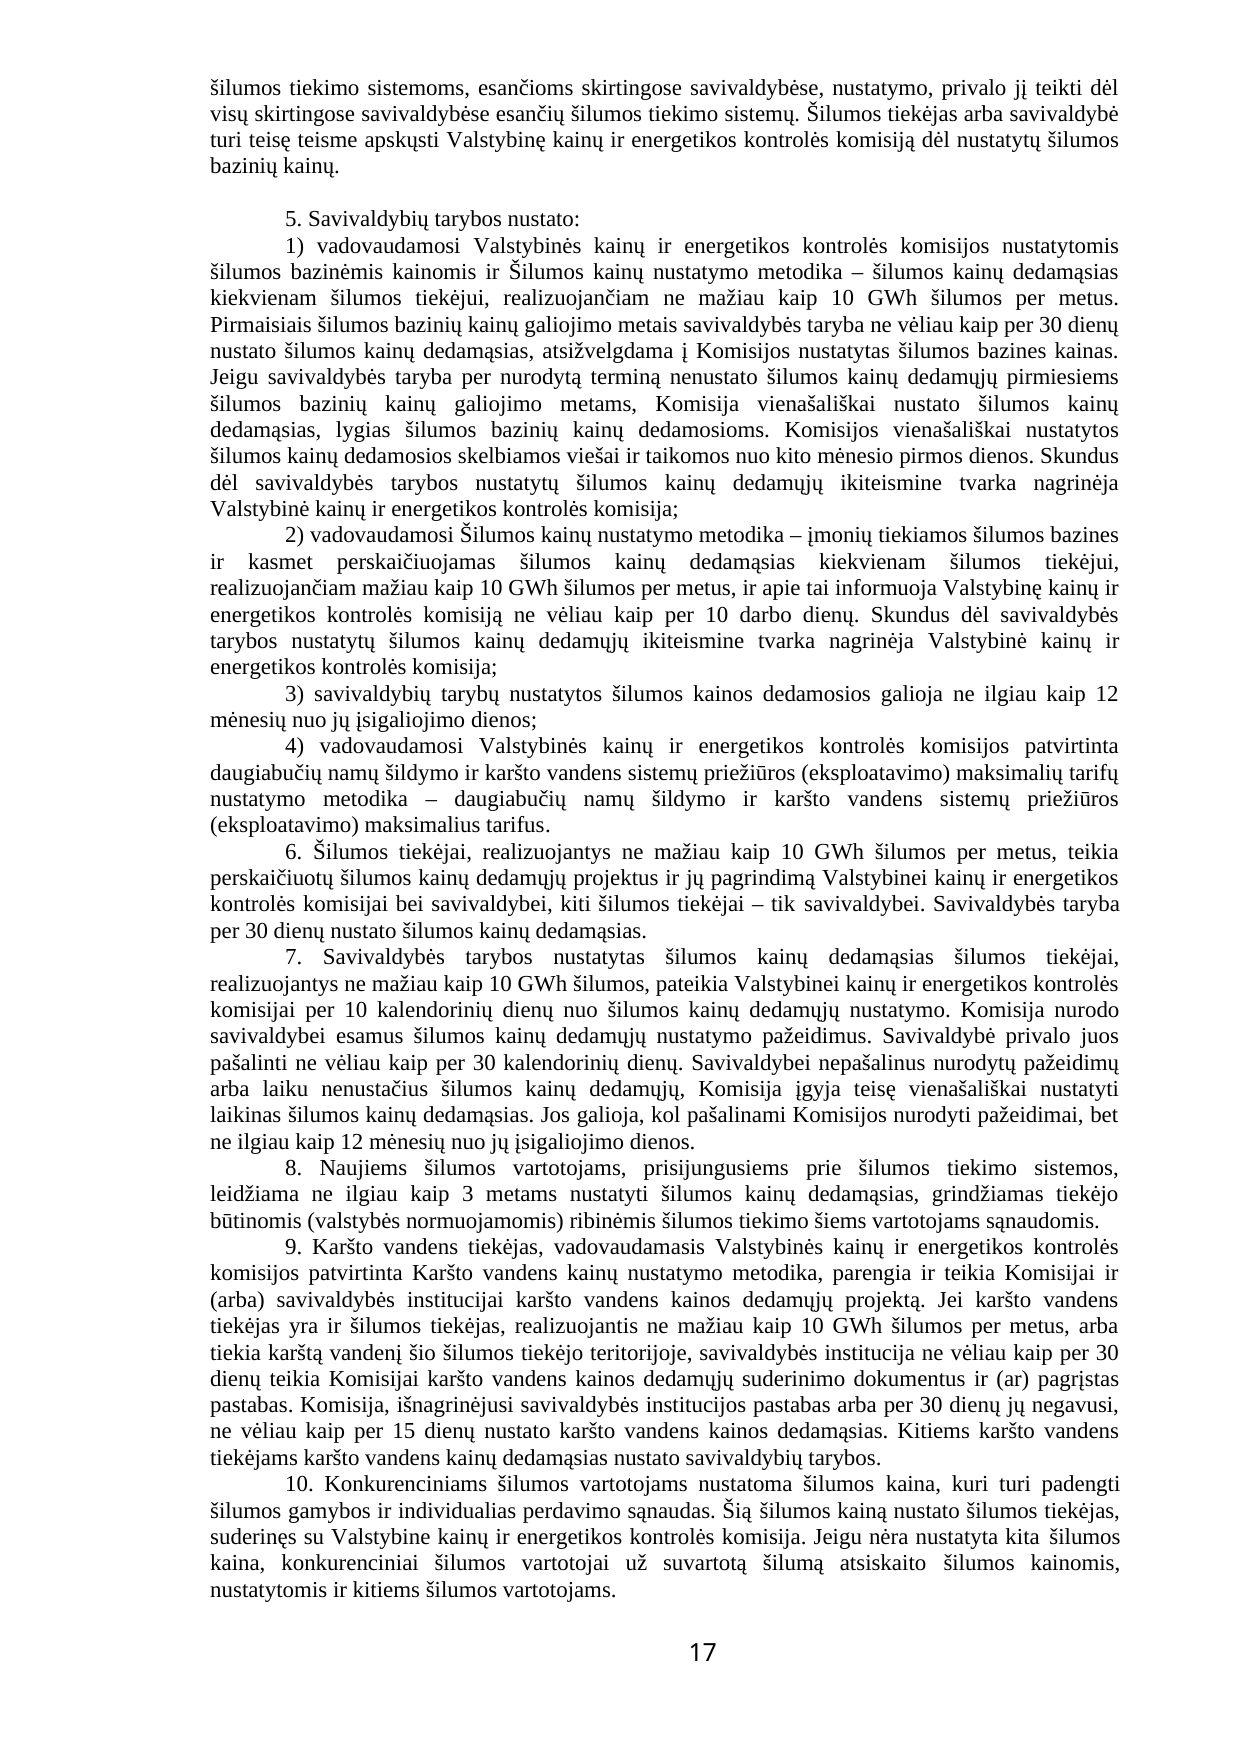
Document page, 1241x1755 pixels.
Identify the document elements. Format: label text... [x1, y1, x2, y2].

text 3) savivaldybių tarybų nustatytos šilumos kainos dedamosios galioja ne ilgiau kaip 12 mėnesių nuo jų įsigaliojimo dienos; [210, 680, 1120, 732]
text 7. Savivaldybės tarybos nustatytas šilumos kainų dedamąsias šilumos tiekėjai, realizuojantys ne mažiau kaip 10 GWh šilumos, pateikia Valstybinei kainų ir energetikos kontrolės komisijai per 10 kalendorinių dienų nuo šilumos kainų dedamųjų nustatymo. Komisija nurodo savivaldybei esamus šilumos kainų dedamųjų nustatymo pažeidimus. Savivaldybė privalo juos pašalinti ne vėliau kaip per 30 kalendorinių dienų. Savivaldybei nepašalinus nurodytų pažeidimų arba laiku nenustačius šilumos kainų dedamųjų, Komisija įgyja teisę vienašališkai nustatyti laikinas šilumos kainų dedamąsias. Jos galioja, kol pašalinami Komisijos nurodyti pažeidimai, bet ne ilgiau kaip 12 mėnesių nuo jų įsigaliojimo dienos. [210, 943, 1120, 1154]
text 2) vadovaudamosi Šilumos kainų nustatymo metodika – įmonių tiekiamos šilumos bazines ir kasmet perskaičiuojamas šilumos kainų dedamąsias kiekvienam šilumos tiekėjui, realizuojančiam mažiau kaip 10 GWh šilumos per metus, ir apie tai informuoja Valstybinę kainų ir energetikos kontrolės komisiją ne vėliau kaip per 10 darbo dienų. Skundus dėl savivaldybės tarybos nustatytų šilumos kainų dedamųjų ikiteismine tvarka nagrinėja Valstybinė kainų ir energetikos kontrolės komisija; [210, 522, 1120, 680]
text 8. Naujiems šilumos vartotojams, prisijungusiems prie šilumos tiekimo sistemos, leidžiama ne ilgiau kaip 3 metams nustatyti šilumos kainų dedamąsias, grindžiamas tiekėjo būtinomis (valstybės normuojamomis) ribinėmis šilumos tiekimo šiems vartotojams sąnaudomis. [210, 1154, 1120, 1233]
text 5. Savivaldybių tarybos nustato: [210, 205, 1120, 232]
text 4) vadovaudamosi Valstybinės kainų ir energetikos kontrolės komisijos patvirtinta daugiabučių namų šildymo ir karšto vandens sistemų priežiūros (eksploatavimo) maksimalių tarifų nustatymo metodika – daugiabučių namų šildymo ir karšto vandens sistemų priežiūros (eksploatavimo) maksimalius tarifus. [210, 732, 1120, 838]
text šilumos tiekimo sistemoms, esančioms skirtingose savivaldybėse, nustatymo, privalo jį teikti dėl visų skirtingose savivaldybėse esančių šilumos tiekimo sistemų. Šilumos tiekėjas arba savivaldybė turi teisę teisme apskųsti Valstybinę kainų ir energetikos kontrolės komisiją dėl nustatytų šilumos bazinių kainų. [210, 73, 1120, 179]
text 9. Karšto vandens tiekėjas, vadovaudamasis Valstybinės kainų ir energetikos kontrolės komisijos patvirtinta Karšto vandens kainų nustatymo metodika, parengia ir teikia Komisijai ir (arba) savivaldybės institucijai karšto vandens kainos dedamųjų projektą. Jei karšto vandens tiekėjas yra ir šilumos tiekėjas, realizuojantis ne mažiau kaip 10 GWh šilumos per metus, arba tiekia karštą vandenį šio šilumos tiekėjo teritorijoje, savivaldybės institucija ne vėliau kaip per 30 dienų teikia Komisijai karšto vandens kainos dedamųjų suderinimo dokumentus ir (ar) pagrįstas pastabas. Komisija, išnagrinėjusi savivaldybės institucijos pastabas arba per 30 dienų jų negavusi, ne vėliau kaip per 15 dienų nustato karšto vandens kainos dedamąsias. Kitiems karšto vandens tiekėjams karšto vandens kainų dedamąsias nustato savivaldybių tarybos. [210, 1233, 1120, 1470]
text 10. Konkurenciniams šilumos vartotojams nustatoma šilumos kaina, kuri turi padengti šilumos gamybos ir individualias perdavimo sąnaudas. Šią šilumos kainą nustato šilumos tiekėjas, suderinęs su Valstybine kainų ir energetikos kontrolės komisija. Jeigu nėra nustatyta kita šilumos kaina, konkurenciniai šilumos vartotojai už suvartotą šilumą atsiskaito šilumos kainomis, nustatytomis ir kitiems šilumos vartotojams. [210, 1470, 1120, 1602]
text 1) vadovaudamosi Valstybinės kainų ir energetikos kontrolės komisijos nustatytomis šilumos bazinėmis kainomis ir Šilumos kainų nustatymo metodika – šilumos kainų dedamąsias kiekvienam šilumos tiekėjui, realizuojančiam ne mažiau kaip 10 GWh šilumos per metus. Pirmaisiais šilumos bazinių kainų galiojimo metais savivaldybės taryba ne vėliau kaip per 30 dienų nustato šilumos kainų dedamąsias, atsižvelgdama į Komisijos nustatytas šilumos bazines kainas. Jeigu savivaldybės taryba per nurodytą terminą nenustato šilumos kainų dedamųjų pirmiesiems šilumos bazinių kainų galiojimo metams, Komisija vienašališkai nustato šilumos kainų dedamąsias, lygias šilumos bazinių kainų dedamosioms. Komisijos vienašališkai nustatytos šilumos kainų dedamosios skelbiamos viešai ir taikomos nuo kito mėnesio pirmos dienos. Skundus dėl savivaldybės tarybos nustatytų šilumos kainų dedamųjų ikiteismine tvarka nagrinėja Valstybinė kainų ir energetikos kontrolės komisija; [210, 232, 1120, 522]
text 6. Šilumos tiekėjai, realizuojantys ne mažiau kaip 10 GWh šilumos per metus, teikia perskaičiuotų šilumos kainų dedamųjų projektus ir jų pagrindimą Valstybinei kainų ir energetikos kontrolės komisijai bei savivaldybei, kiti šilumos tiekėjai – tik savivaldybei. Savivaldybės taryba per 30 dienų nustato šilumos kainų dedamąsias. [210, 838, 1120, 943]
